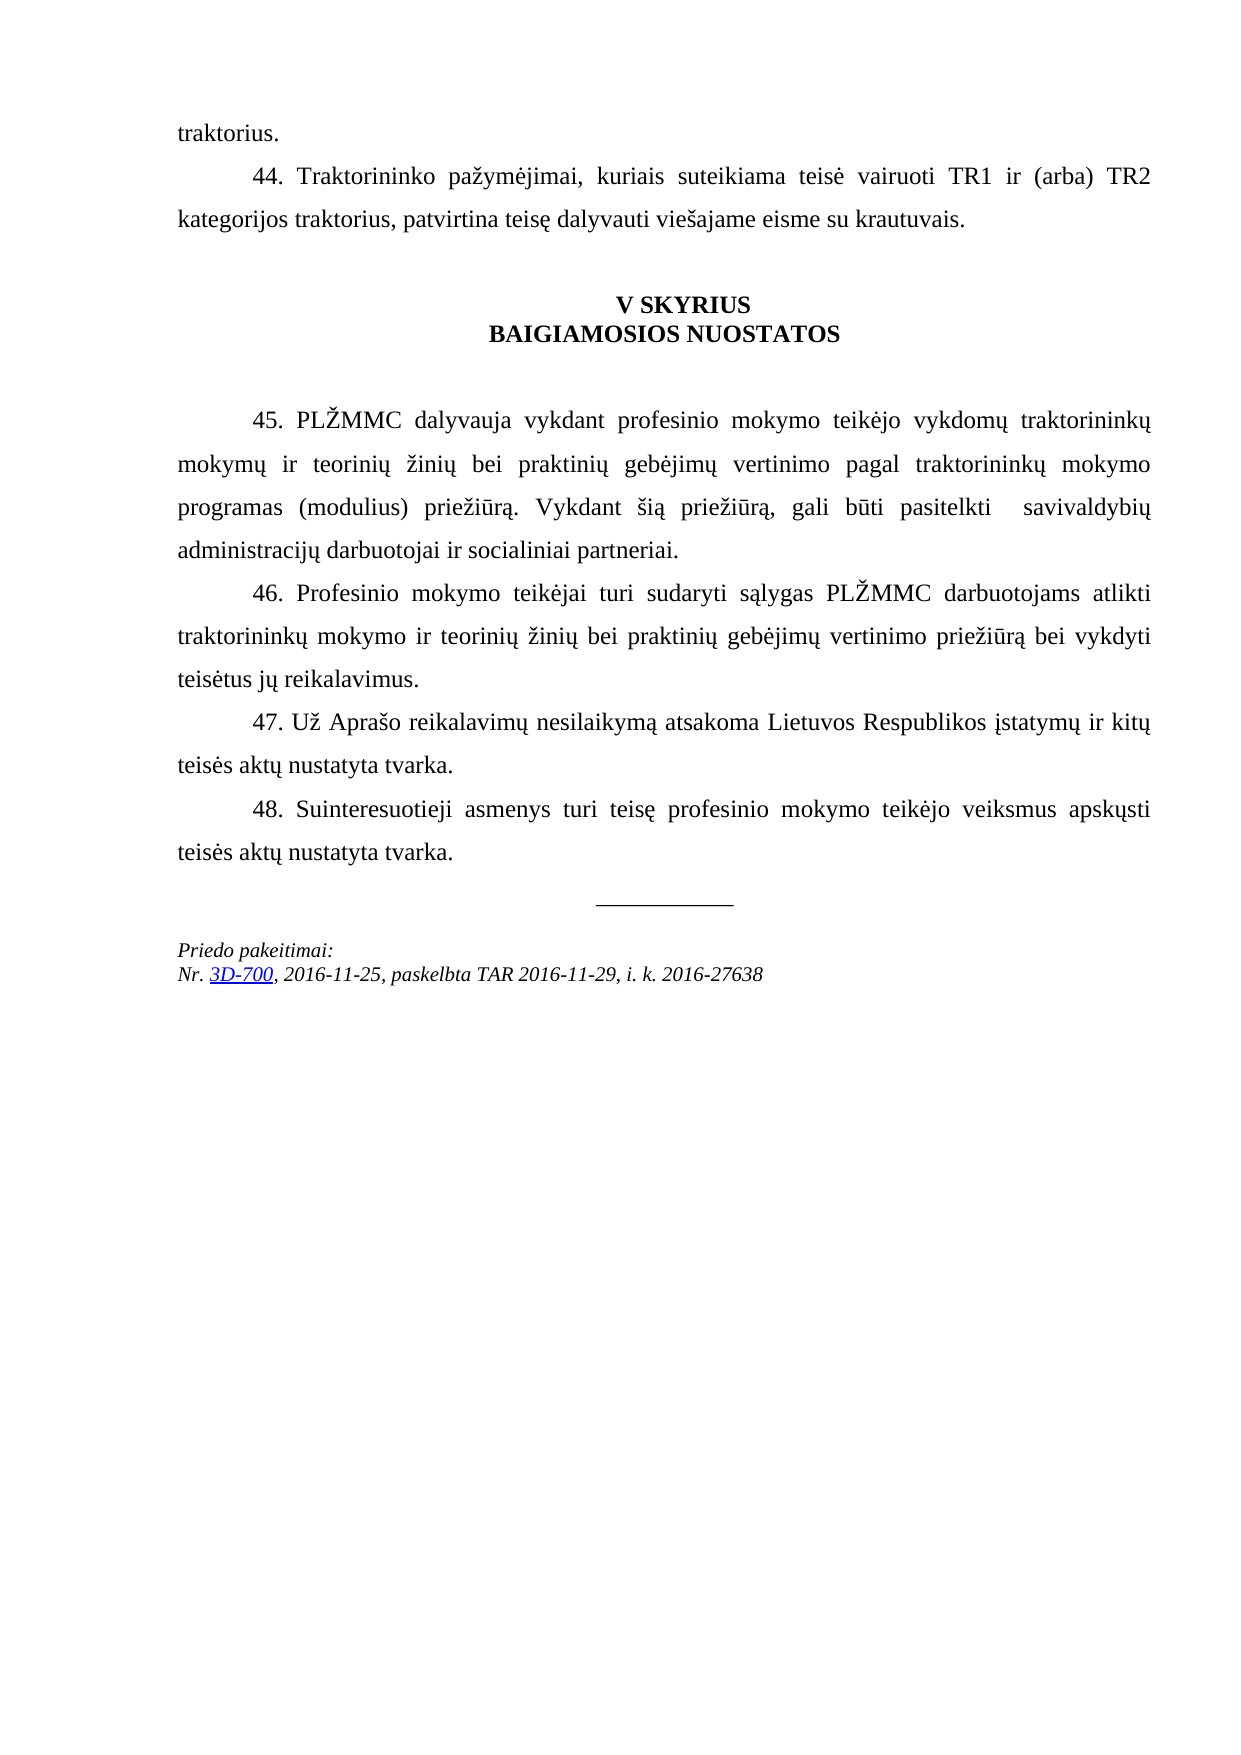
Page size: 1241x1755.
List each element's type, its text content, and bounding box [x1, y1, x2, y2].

text 48. Suinteresuotieji asmenys turi teisę profesinio mokymo teikėjo veiksmus apskųsti teisės aktų nustatyta tvarka. [177, 794, 1152, 866]
text Nr. 3D-700, 2016-11-25, paskelbta TAR 2016-11-29, i. k. 2016-27638 [177, 962, 1152, 986]
text 44. Traktorininko pažymėjimai, kuriais suteikiama teisė vairuoti TR1 ir (arba) TR2 kategorijos traktorius, patvirtina teisę dalyvauti viešajame eisme su krautuvais. [177, 161, 1152, 233]
text Priedo pakeitimai: [177, 937, 1152, 962]
text BAIGIAMOSIOS NUOSTATOS [177, 319, 1152, 348]
text 46. Profesinio mokymo teikėjai turi sudaryti sąlygas PLŽMMC darbuotojams atlikti traktorininkų mokymo ir teorinių žinių bei praktinių gebėjimų vertinimo priežiūrą bei vykdyti teisėtus jų reikalavimus. [177, 578, 1152, 693]
text ___________ [177, 880, 1152, 909]
text traktorius. [177, 118, 1152, 147]
text V SKYRIUS [215, 291, 1152, 319]
text 47. Už Aprašo reikalavimų nesilaikymą atsakoma Lietuvos Respublikos įstatymų ir kitų teisės aktų nustatyta tvarka. [177, 707, 1152, 779]
text 45. PLŽMMC dalyvauja vykdant profesinio mokymo teikėjo vykdomų traktorininkų mokymų ir teorinių žinių bei praktinių gebėjimų vertinimo pagal traktorininkų mokymo programas (modulius) priežiūrą. Vykdant šią priežiūrą, gali būti pasitelkti savivaldybių administracijų darbuotojai ir socialiniai partneriai. [177, 406, 1152, 564]
